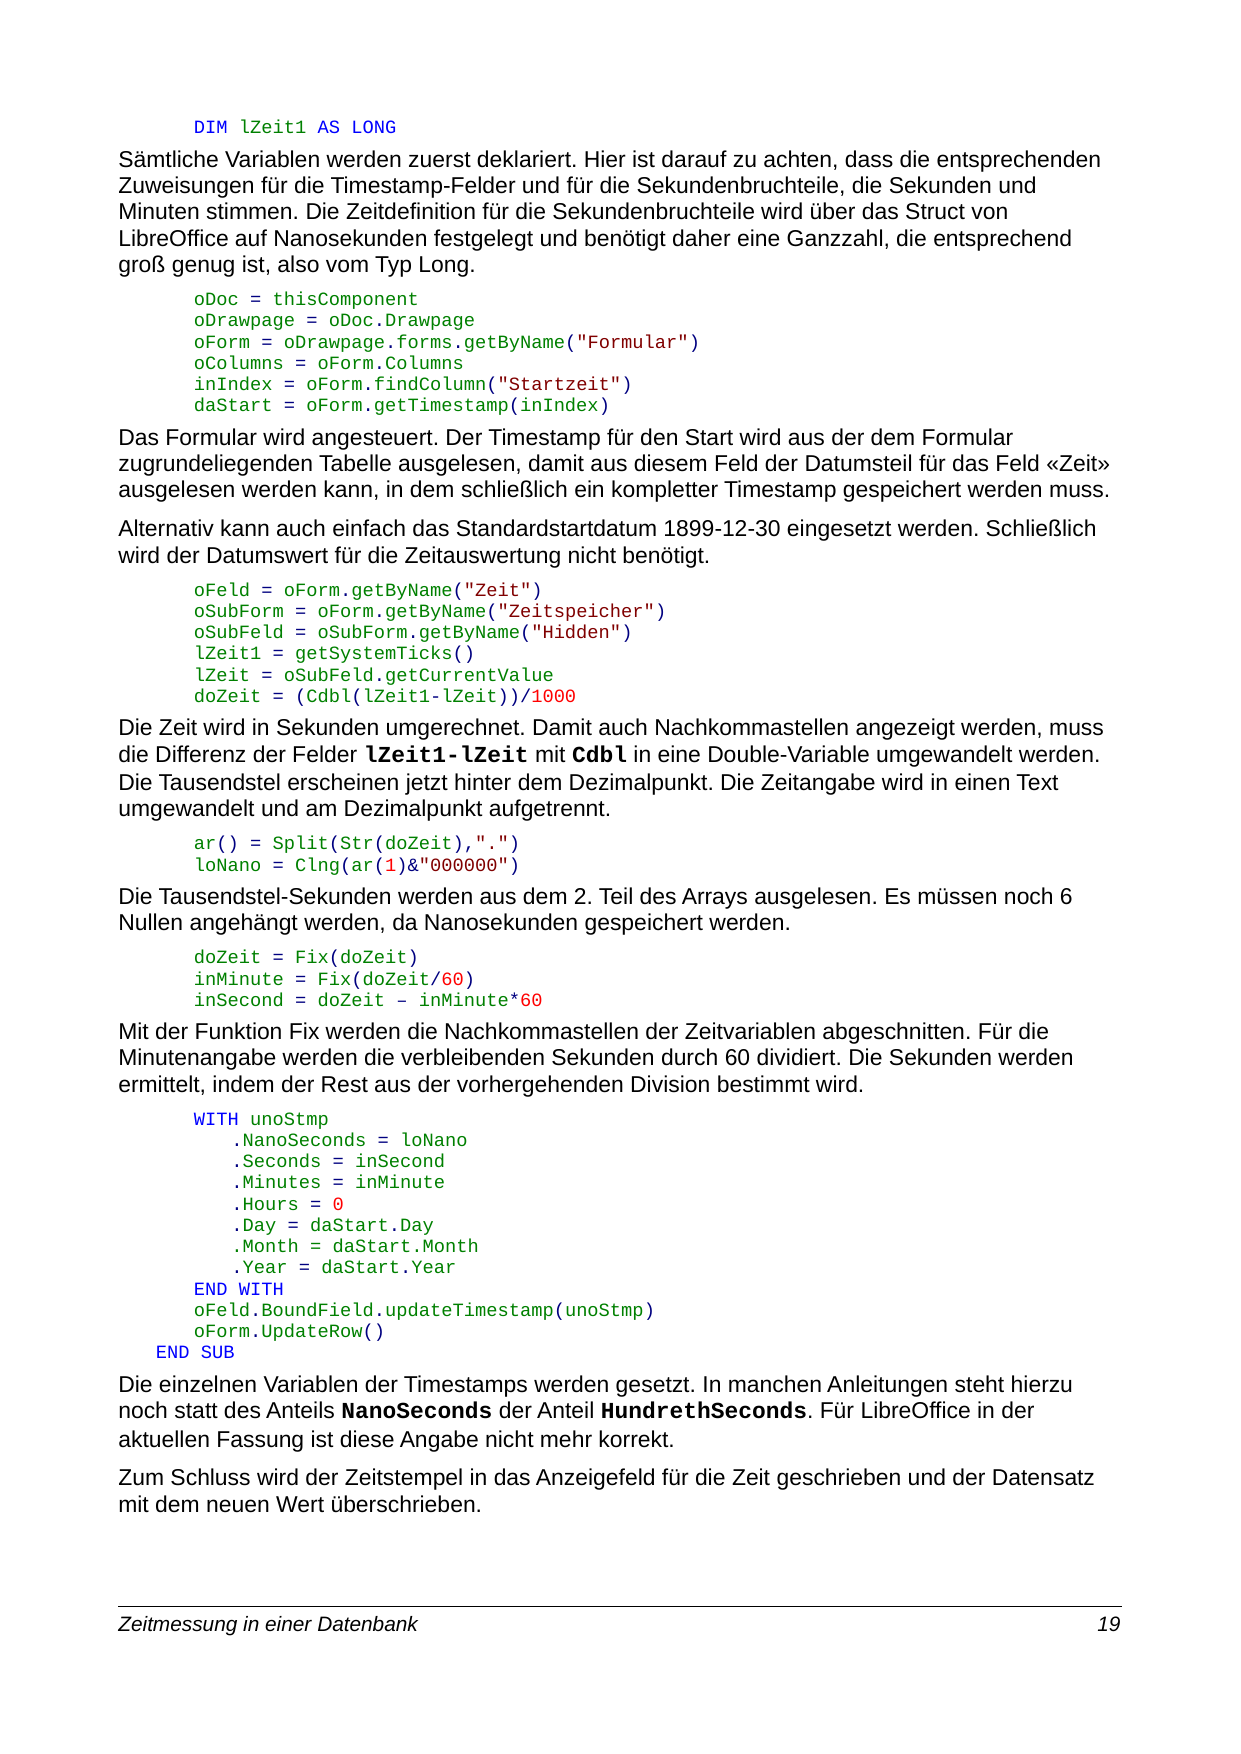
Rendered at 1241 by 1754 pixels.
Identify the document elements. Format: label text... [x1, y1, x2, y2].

text Die einzelnen Variablen der Timestamps werden gesetzt. In manchen Anleitungen steht hierzu noch statt des Anteils NanoSeconds der Anteil HundrethSeconds. Für LibreOffice in der aktuellen Fassung ist diese Angabe nicht mehr korrekt. [118, 1371, 1122, 1452]
text DIM lZeit1 AS LONG [156, 118, 1122, 139]
text oForm = oDrawpage.forms.getByName("Formular") [156, 332, 1122, 354]
text END WITH [156, 1279, 1122, 1301]
text Die Tausendstel-Sekunden werden aus dem 2. Teil des Arrays ausgelesen. Es müssen noch 6 Nullen angehängt werden, da Nanosekunden gespeichert werden. [118, 883, 1122, 936]
text oForm.UpdateRow() [156, 1322, 1122, 1343]
text Das Formular wird angesteuert. Der Timestamp für den Start wird aus der dem Formular zugrundeliegenden Tabelle ausgelesen, damit aus diesem Feld der Datumsteil für das Feld «Zeit» ausgelesen werden kann, in dem schließlich ein kompletter Timestamp gespeichert werden muss. [118, 424, 1122, 503]
text oSubForm = oForm.getByName("Zeitspeicher") [156, 602, 1122, 623]
text Zum Schluss wird der Zeitstempel in das Anzeigefeld für die Zeit geschrieben und der Datensatz mit dem neuen Wert überschrieben. [118, 1464, 1122, 1517]
text Mit der Funktion Fix werden die Nachkommastellen der Zeitvariablen abgeschnitten. Für die Minutenangabe werden die verbleibenden Sekunden durch 60 dividiert. Die Sekunden werden ermittelt, indem der Rest aus der vorhergehenden Division bestimmt wird. [118, 1018, 1122, 1097]
text oColumns = oForm.Columns [156, 354, 1122, 375]
text ar() = Split(Str(doZeit),".") [156, 834, 1122, 855]
text lZeit = oSubFeld.getCurrentValue [156, 665, 1122, 687]
text doZeit = (Cdbl(lZeit1-lZeit))/1000 [156, 687, 1122, 708]
text oSubFeld = oSubForm.getByName("Hidden") [156, 623, 1122, 644]
text END SUB [156, 1343, 1122, 1364]
text Sämtliche Variablen werden zuerst deklariert. Hier ist darauf zu achten, dass die entsprechenden Zuweisungen für die Timestamp-Felder und für die Sekundenbruchteile, die Sekunden und Minuten stimmen. Die Zeitdefinition für die Sekundenbruchteile wird über das Struct von LibreOffice auf Nanosekunden festgelegt und benötigt daher eine Ganzzahl, die entsprechend groß genug ist, also vom Typ Long. [118, 146, 1122, 277]
text oDrawpage = oDoc.Drawpage [156, 311, 1122, 332]
text lZeit1 = getSystemTicks() [156, 644, 1122, 665]
text daStart = oForm.getTimestamp(inIndex) [156, 396, 1122, 417]
text .Year = daStart.Year [156, 1258, 1122, 1279]
text .NanoSeconds = loNano [156, 1131, 1122, 1152]
text inMinute = Fix(doZeit/60) [156, 969, 1122, 991]
text .Minutes = inMinute [156, 1173, 1122, 1194]
text .Seconds = inSecond [156, 1152, 1122, 1173]
text .Day = daStart.Day [156, 1216, 1122, 1237]
text oDoc = thisComponent [156, 290, 1122, 311]
text inSecond = doZeit – inMinute*60 [156, 991, 1122, 1012]
text doZeit = Fix(doZeit) [156, 948, 1122, 969]
text oFeld = oForm.getByName("Zeit") [156, 580, 1122, 602]
text loNano = Clng(ar(1)&"000000") [156, 855, 1122, 877]
text inIndex = oForm.findColumn("Startzeit") [156, 375, 1122, 396]
text Alternativ kann auch einfach das Standardstartdatum 1899-12-30 eingesetzt werden. Schließlich wird der Datumswert für die Zeitauswertung nicht benötigt. [118, 515, 1122, 568]
text oFeld.BoundField.updateTimestamp(unoStmp) [156, 1301, 1122, 1322]
text Die Zeit wird in Sekunden umgerechnet. Damit auch Nachkommastellen angezeigt werden, muss die Differenz der Felder lZeit1-lZeit mit Cdbl in eine Double-Variable umgewandelt werden. Die Tausendstel erscheinen jetzt hinter dem Dezimalpunkt. Die Zeitangabe wird in einen Text umgewandelt und am Dezimalpunkt aufgetrennt. [118, 714, 1122, 822]
text .Month = daStart.Month [156, 1237, 1122, 1258]
text WITH unoStmp [156, 1109, 1122, 1131]
text .Hours = 0 [156, 1194, 1122, 1216]
